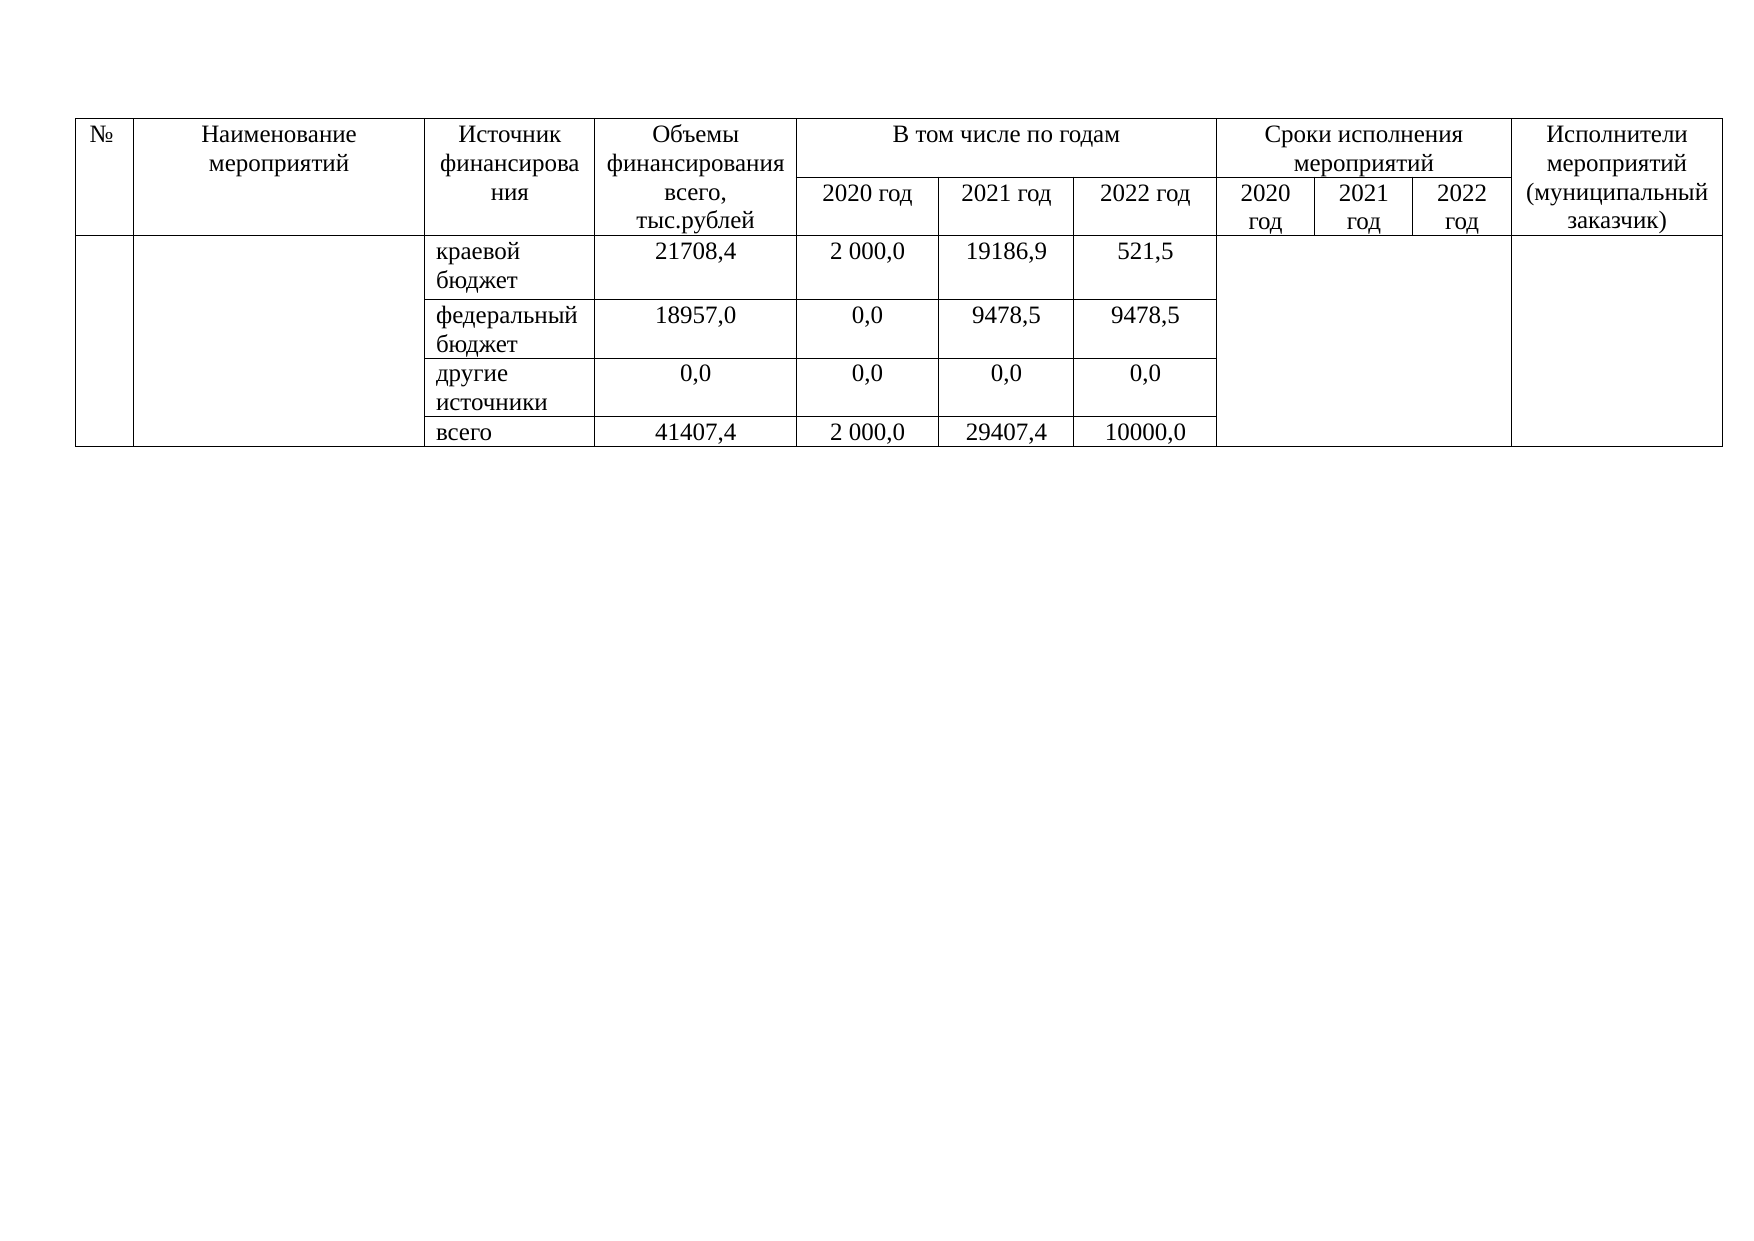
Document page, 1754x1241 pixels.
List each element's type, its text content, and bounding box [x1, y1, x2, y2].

table_header В том числе по годам [797, 119, 1216, 177]
table_cell 9478,5 [1074, 300, 1216, 357]
table_cell 18957,0 [595, 300, 796, 357]
table_cell 19186,9 [939, 236, 1073, 299]
table_cell 2 000,0 [797, 417, 938, 446]
table_cell 0,0 [1074, 359, 1216, 416]
table_cell [1512, 236, 1722, 446]
table_cell 2 000,0 [797, 236, 938, 299]
table_cell 10000,0 [1074, 417, 1216, 446]
table_cell федеральный бюджет [425, 300, 594, 357]
table_cell 29407,4 [939, 417, 1073, 446]
table_cell [76, 236, 133, 446]
table_cell краевой бюджет [425, 236, 594, 299]
table_cell 0,0 [939, 359, 1073, 416]
table_header Объемы финансирования всего, тыс.рублей [595, 119, 796, 235]
table_header Сроки исполнения мероприятий [1217, 119, 1511, 177]
table_cell [134, 236, 424, 446]
table_cell 0,0 [797, 359, 938, 416]
table_cell [1217, 236, 1511, 446]
table_cell всего [425, 417, 594, 446]
table_cell 2020 год [1217, 178, 1314, 235]
table_header Наименование мероприятий [134, 119, 424, 235]
table_cell 2022 год [1413, 178, 1511, 235]
table_cell 21708,4 [595, 236, 796, 299]
table_cell 2022 год [1074, 178, 1216, 235]
table_cell 2021 год [939, 178, 1073, 235]
table_header Источник финансирования [425, 119, 594, 235]
table_cell 0,0 [797, 300, 938, 357]
table_header № [76, 119, 133, 235]
table_cell 2020 год [797, 178, 938, 235]
table_header Исполнители мероприятий (муниципальный заказчик) [1512, 119, 1722, 235]
table_cell 41407,4 [595, 417, 796, 446]
table_cell 9478,5 [939, 300, 1073, 357]
table_cell 2021 год [1315, 178, 1412, 235]
table_cell 521,5 [1074, 236, 1216, 299]
table_cell 0,0 [595, 359, 796, 416]
table_cell другие источники [425, 359, 594, 416]
